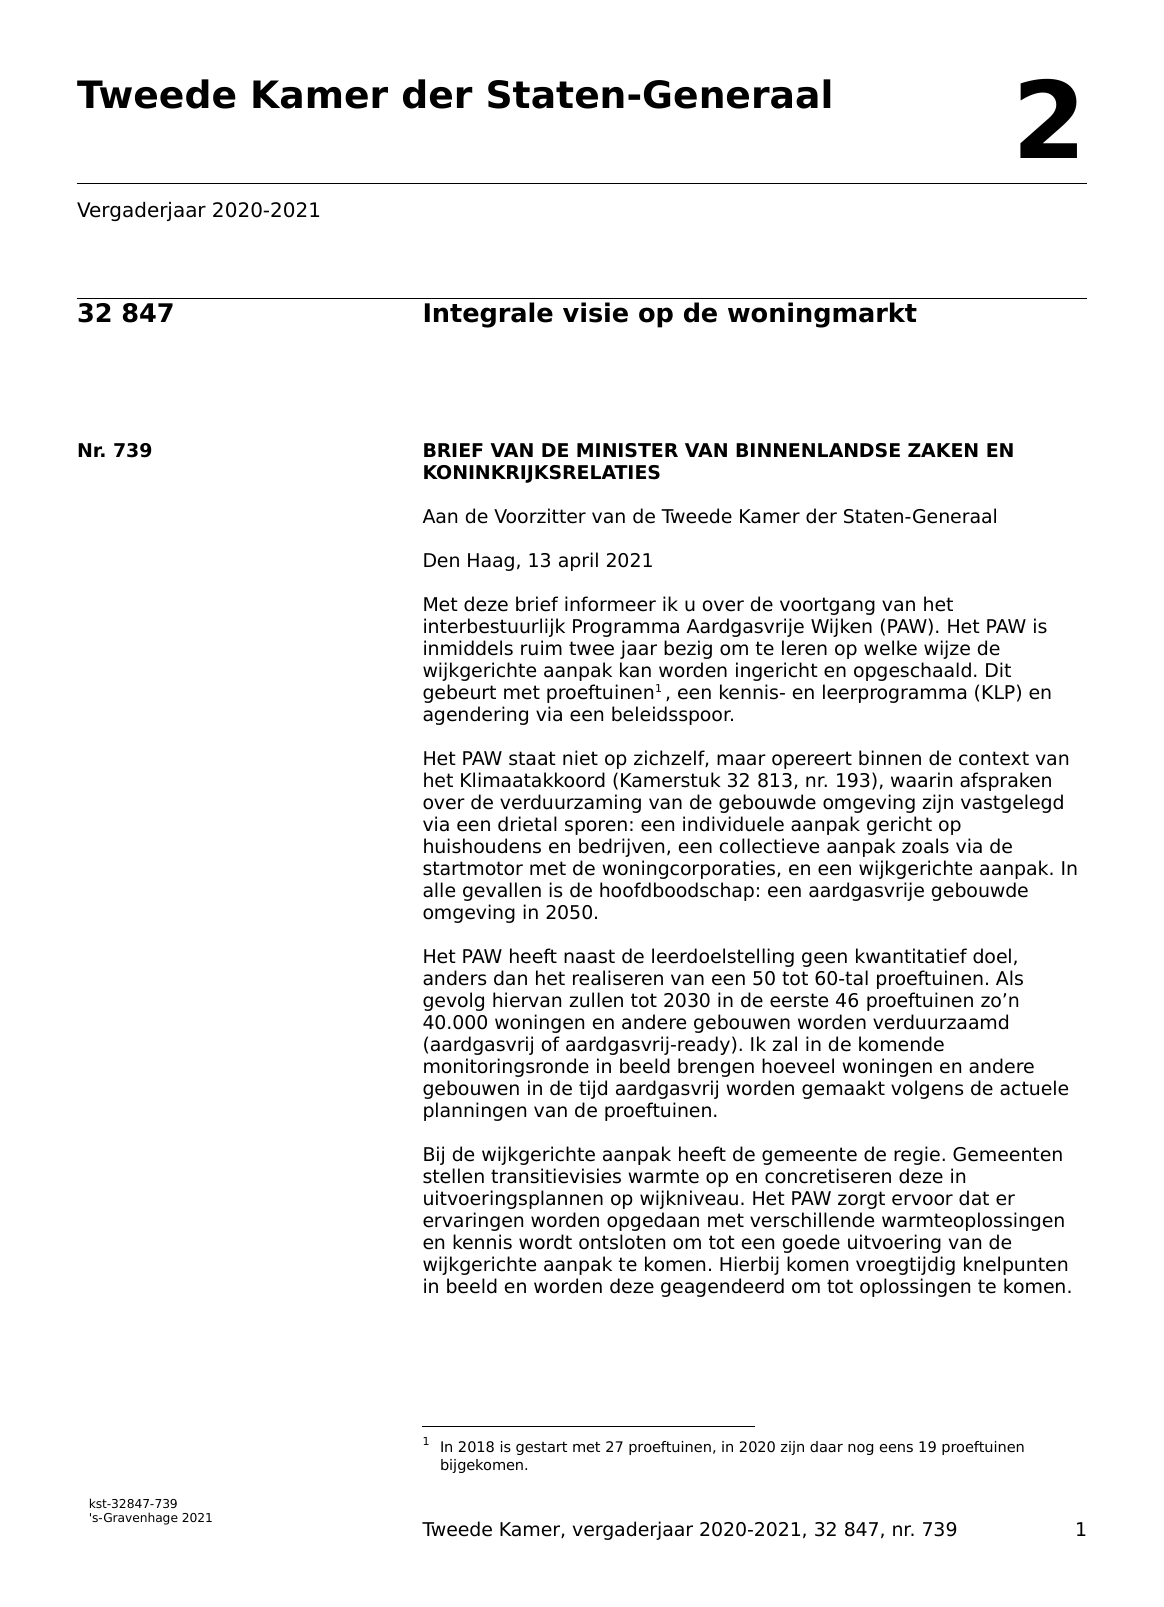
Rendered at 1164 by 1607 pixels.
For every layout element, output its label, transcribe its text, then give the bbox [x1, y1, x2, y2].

text Aan de Voorzitter van de Tweede Kamer der Staten-Generaal [422, 506, 1087, 528]
text 's-Gravenhage 2021 [88, 1511, 323, 1525]
text Het PAW staat niet op zichzelf, maar opereert binnen de context van het Klimaatakkoord (Kamerstuk 32 813, nr. 193), waarin afspraken over de verduurzaming van de gebouwde omgeving zijn vastgelegd via een drietal sporen: een individuele aanpak gericht op huishoudens en bedrijven, een collectieve aanpak zoals via de startmotor met de woningcorporaties, en een wijkgerichte aanpak. In alle gevallen is de hoofdboodschap: een aardgasvrije gebouwde omgeving in 2050. [422, 748, 1087, 924]
table_header Tweede Kamer der Staten-Generaal [77, 59, 886, 183]
subtitle 32 847 Integrale visie op de woningmarkt [77, 299, 1087, 329]
text Met deze brief informeer ik u over de voortgang van het interbestuurlijk Programma Aardgasvrije Wijken (PAW). Het PAW is inmiddels ruim twee jaar bezig om te leren op welke wijze de wijkgerichte aanpak kan worden ingericht en opgeschaald. Dit gebeurt met proeftuinen, een kennis- en leerprogramma (KLP) en agendering via een beleidsspoor. [422, 594, 1087, 726]
text In 2018 is gestart met 27 proeftuinen, in 2020 zijn daar nog eens 19 proeftuinen bijgekomen. [422, 1435, 1087, 1474]
text Bij de wijkgerichte aanpak heeft de gemeente de regie. Gemeenten stellen transitievisies warmte op en concretiseren deze in uitvoeringsplannen op wijkniveau. Het PAW zorgt ervoor dat er ervaringen worden opgedaan met verschillende warmteoplossingen en kennis wordt ontsloten om tot een goede uitvoering van de wijkgerichte aanpak te komen. Hierbij komen vroegtijdig knelpunten in beeld en worden deze geagendeerd om tot oplossingen te komen. [422, 1144, 1087, 1298]
text Den Haag, 13 april 2021 [422, 550, 1087, 572]
table_cell Vergaderjaar 2020-2021 [77, 184, 1087, 298]
text Het PAW heeft naast de leerdoelstelling geen kwantitatief doel, anders dan het realiseren van een 50 tot 60-tal proeftuinen. Als gevolg hiervan zullen tot 2030 in de eerste 46 proeftuinen zo’n 40.000 woningen en andere gebouwen worden verduurzaamd (aardgasvrij of aardgasvrij-ready). Ik zal in de komende monitoringsronde in beeld brengen hoeveel woningen en andere gebouwen in de tijd aardgasvrij worden gemaakt volgens de actuele planningen van de proeftuinen. [422, 946, 1087, 1122]
table_header 2 [886, 59, 1087, 183]
subtitle Nr. 739 BRIEF VAN DE MINISTER VAN BINNENLANDSE ZAKEN EN KONINKRIJKSRELATIES [77, 440, 1087, 484]
text kst-32847-739 [88, 1497, 323, 1511]
